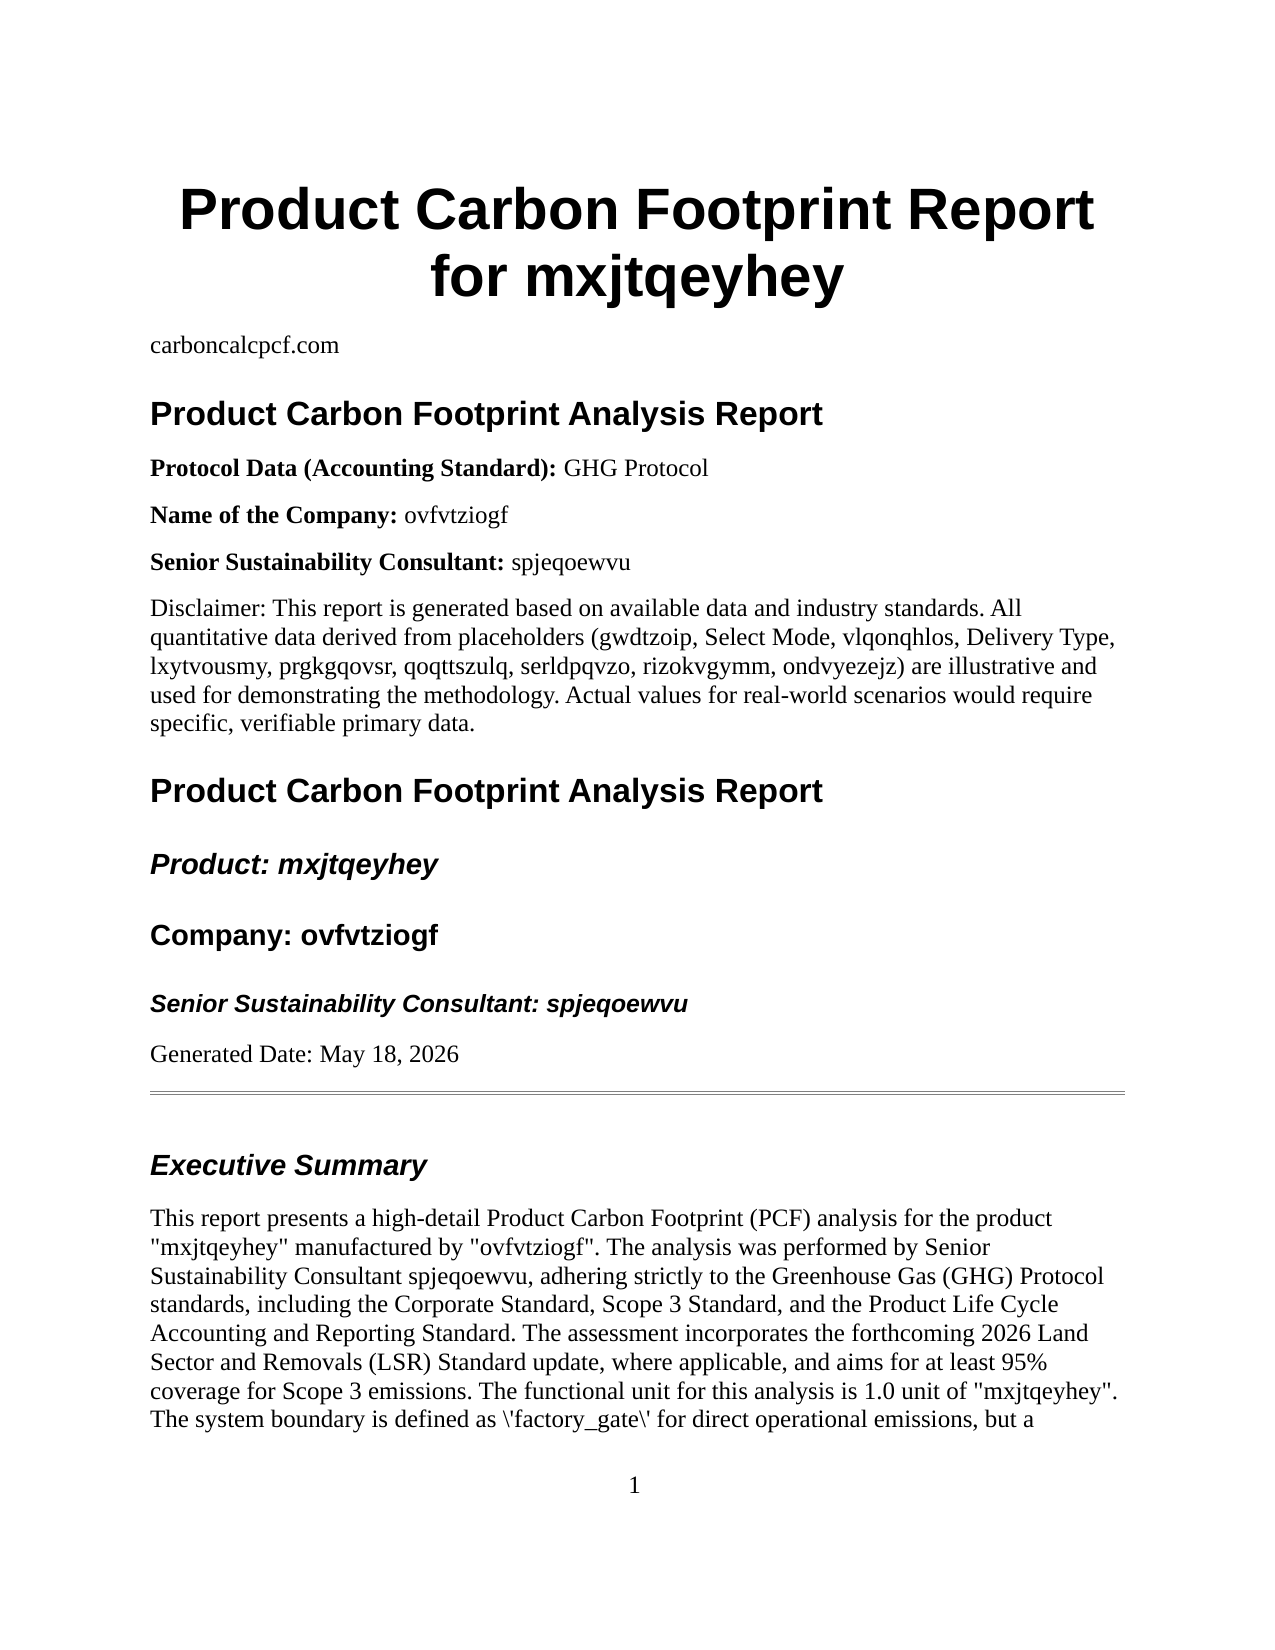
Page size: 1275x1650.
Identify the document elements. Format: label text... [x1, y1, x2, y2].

text Protocol Data (Accounting Standard): GHG Protocol [150, 453, 1125, 482]
subtitle Product Carbon Footprint Analysis Report [150, 771, 1125, 810]
subtitle Product Carbon Footprint Analysis Report [150, 393, 1125, 432]
text carboncalcpcf.com [150, 331, 1125, 359]
text This report presents a high-detail Product Carbon Footprint (PCF) analysis for the product "mxjtqeyhey" manufactured by "ovfvtziogf". The analysis was performed by Senior Sustainability Consultant spjeqoewvu, adhering strictly to the Greenhouse Gas (GHG) Protocol standards, including the Corporate Standard, Scope 3 Standard, and the Product Life Cycle Accounting and Reporting Standard. The assessment incorporates the forthcoming 2026 Land Sector and Removals (LSR) Standard update, where applicable, and aims for at least 95% coverage for Scope 3 emissions. The functional unit for this analysis is 1.0 unit of "mxjtqeyhey". The system boundary is defined as \'factory_gate\' for direct operational emissions, but a [150, 1203, 1125, 1433]
subtitle Product: mxjtqeyhey [150, 847, 1125, 881]
text Disclaimer: This report is generated based on available data and industry standards. All quantitative data derived from placeholders (gwdtzoip, Select Mode, vlqonqhlos, Delivery Type, lxytvousmy, prgkgqovsr, qoqttszulq, serldpqvzo, rizokvgymm, ondvyezejz) are illustrative and used for demonstrating the methodology. Actual values for real-world scenarios would require specific, verifiable primary data. [150, 593, 1125, 737]
text Senior Sustainability Consultant: spjeqoewvu [150, 547, 1125, 576]
subtitle Company: ovfvtziogf [150, 918, 1125, 952]
text Name of the Company: ovfvtziogf [150, 500, 1125, 529]
subtitle Executive Summary [150, 1148, 1125, 1182]
text Generated Date: May 18, 2026 [150, 1039, 1125, 1068]
title Product Carbon Footprint Report for mxjtqeyhey [150, 175, 1125, 309]
subtitle Senior Sustainability Consultant: spjeqoewvu [150, 989, 1125, 1018]
